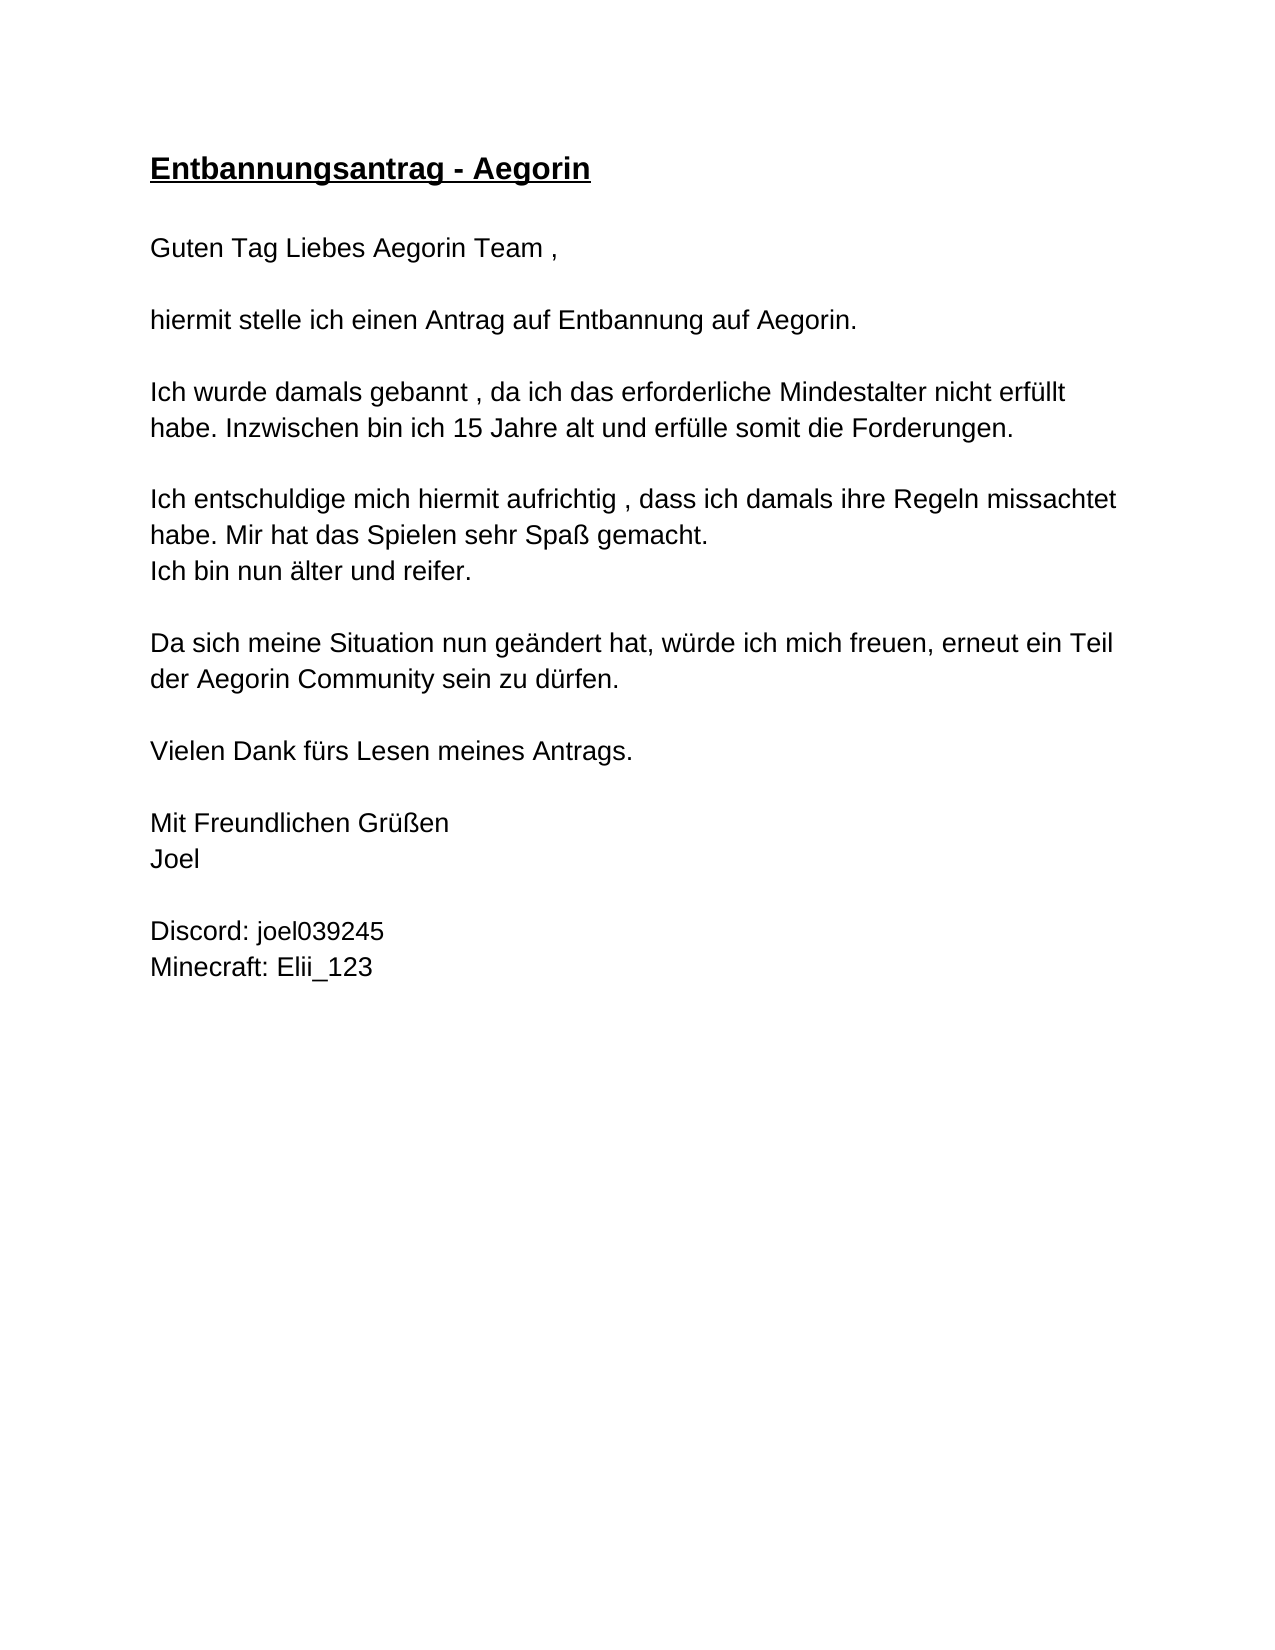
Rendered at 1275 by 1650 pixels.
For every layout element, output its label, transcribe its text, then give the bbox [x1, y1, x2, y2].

text Entbannungsantrag - Aegorin Guten Tag Liebes Aegorin Team , hiermit stelle ich einen Antrag auf Entbannung auf Aegorin. Ich wurde damals gebannt , da ich das erforderliche Mindestalter nicht erfüllt habe. Inzwischen bin ich 15 Jahre alt und erfülle somit die Forderungen. Ich entschuldige mich hiermit aufrichtig , dass ich damals ihre Regeln missachtet habe. Mir hat das Spielen sehr Spaß gemacht. Ich bin nun älter und reifer. Da sich meine Situation nun geändert hat, würde ich mich freuen, erneut ein Teil der Aegorin Community sein zu dürfen. Vielen Dank fürs Lesen meines Antrags. Mit Freundlichen Grüßen Joel Discord: joel039245 Minecraft: Elii_123 [150, 150, 1125, 1144]
